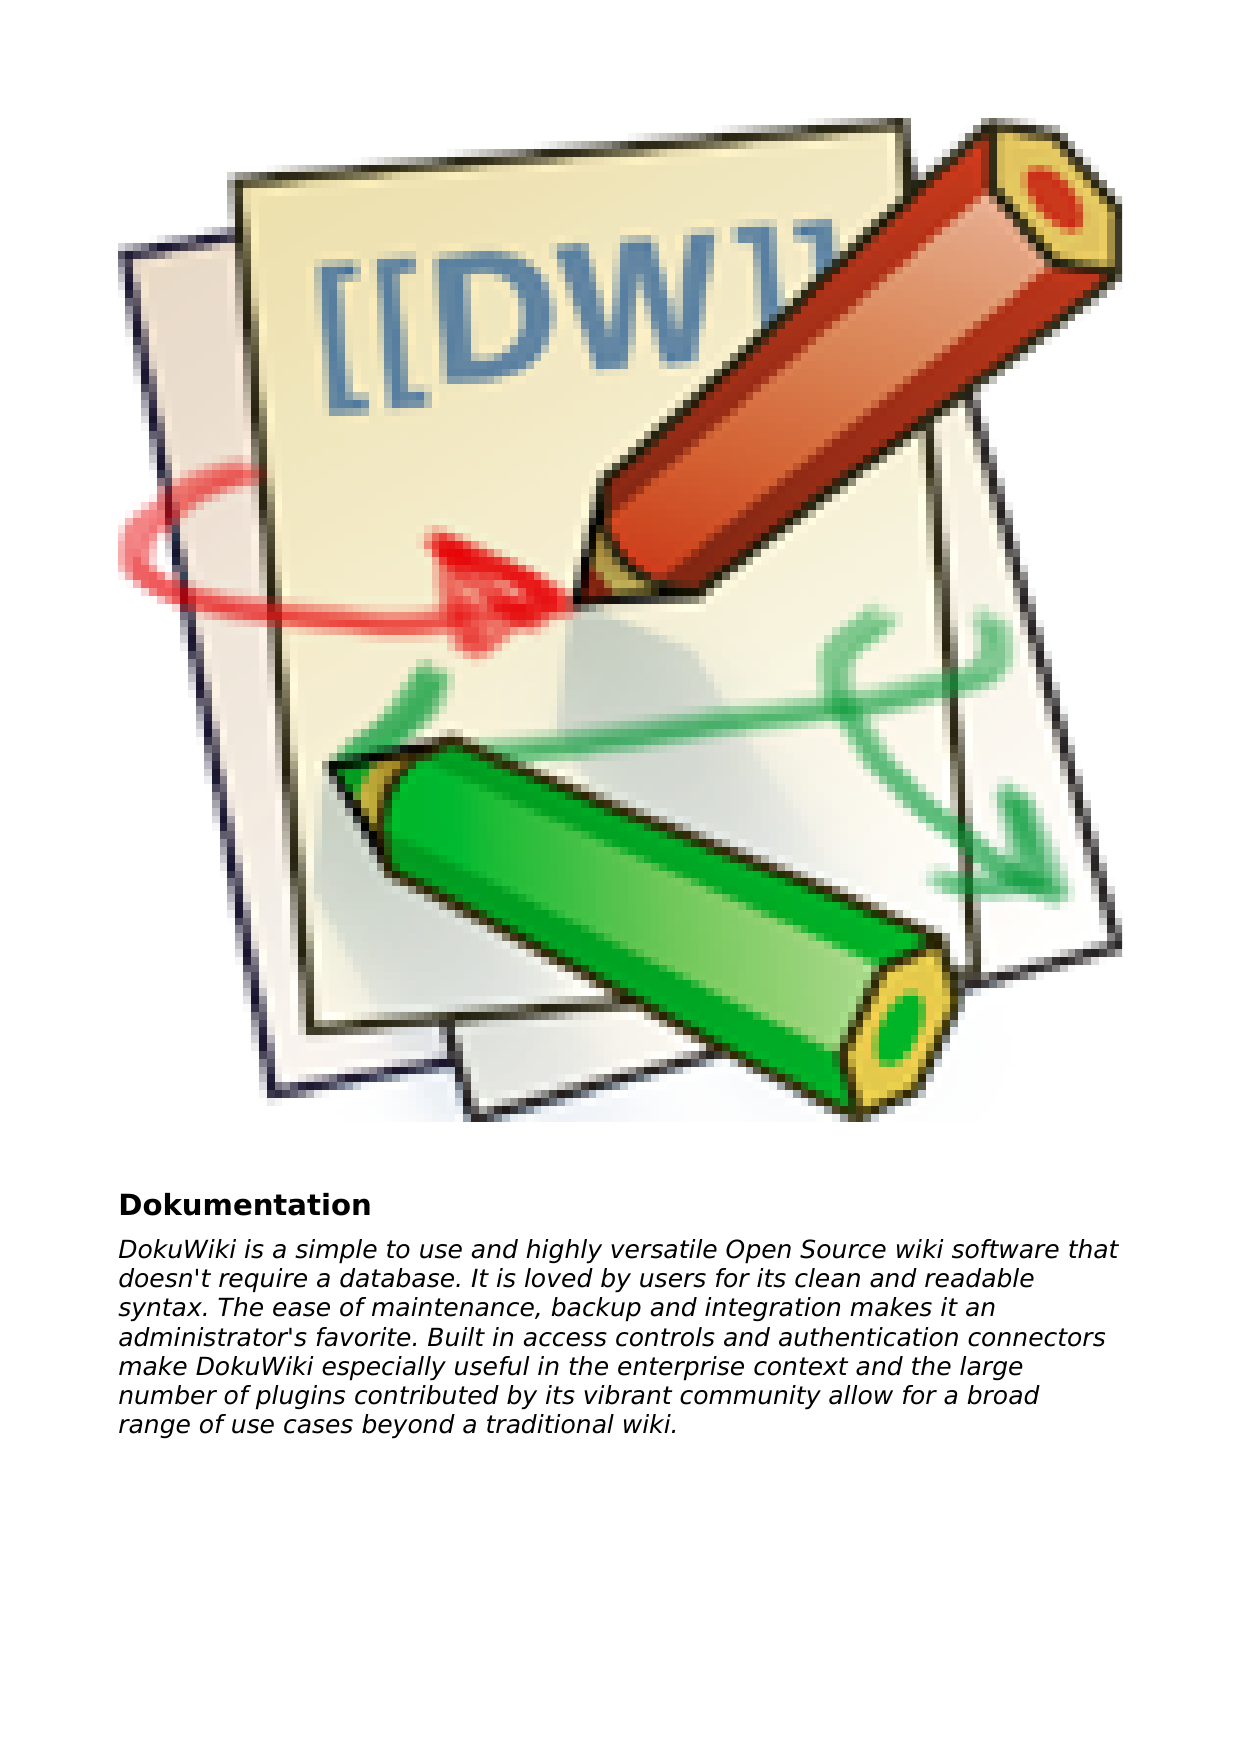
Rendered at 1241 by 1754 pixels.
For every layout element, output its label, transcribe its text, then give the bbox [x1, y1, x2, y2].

subtitle Dokumentation [118, 1189, 1122, 1223]
text DokuWiki is a simple to use and highly versatile Open Source wiki software that doesn't require a database. It is loved by users for its clean and readable syntax. The ease of maintenance, backup and integration makes it an administrator's favorite. Built in access controls and authentication connectors make DokuWiki especially useful in the enterprise context and the large number of plugins contributed by its vibrant community allow for a broad range of use cases beyond a traditional wiki. [118, 1235, 1122, 1439]
picture [118, 118, 1123, 1122]
